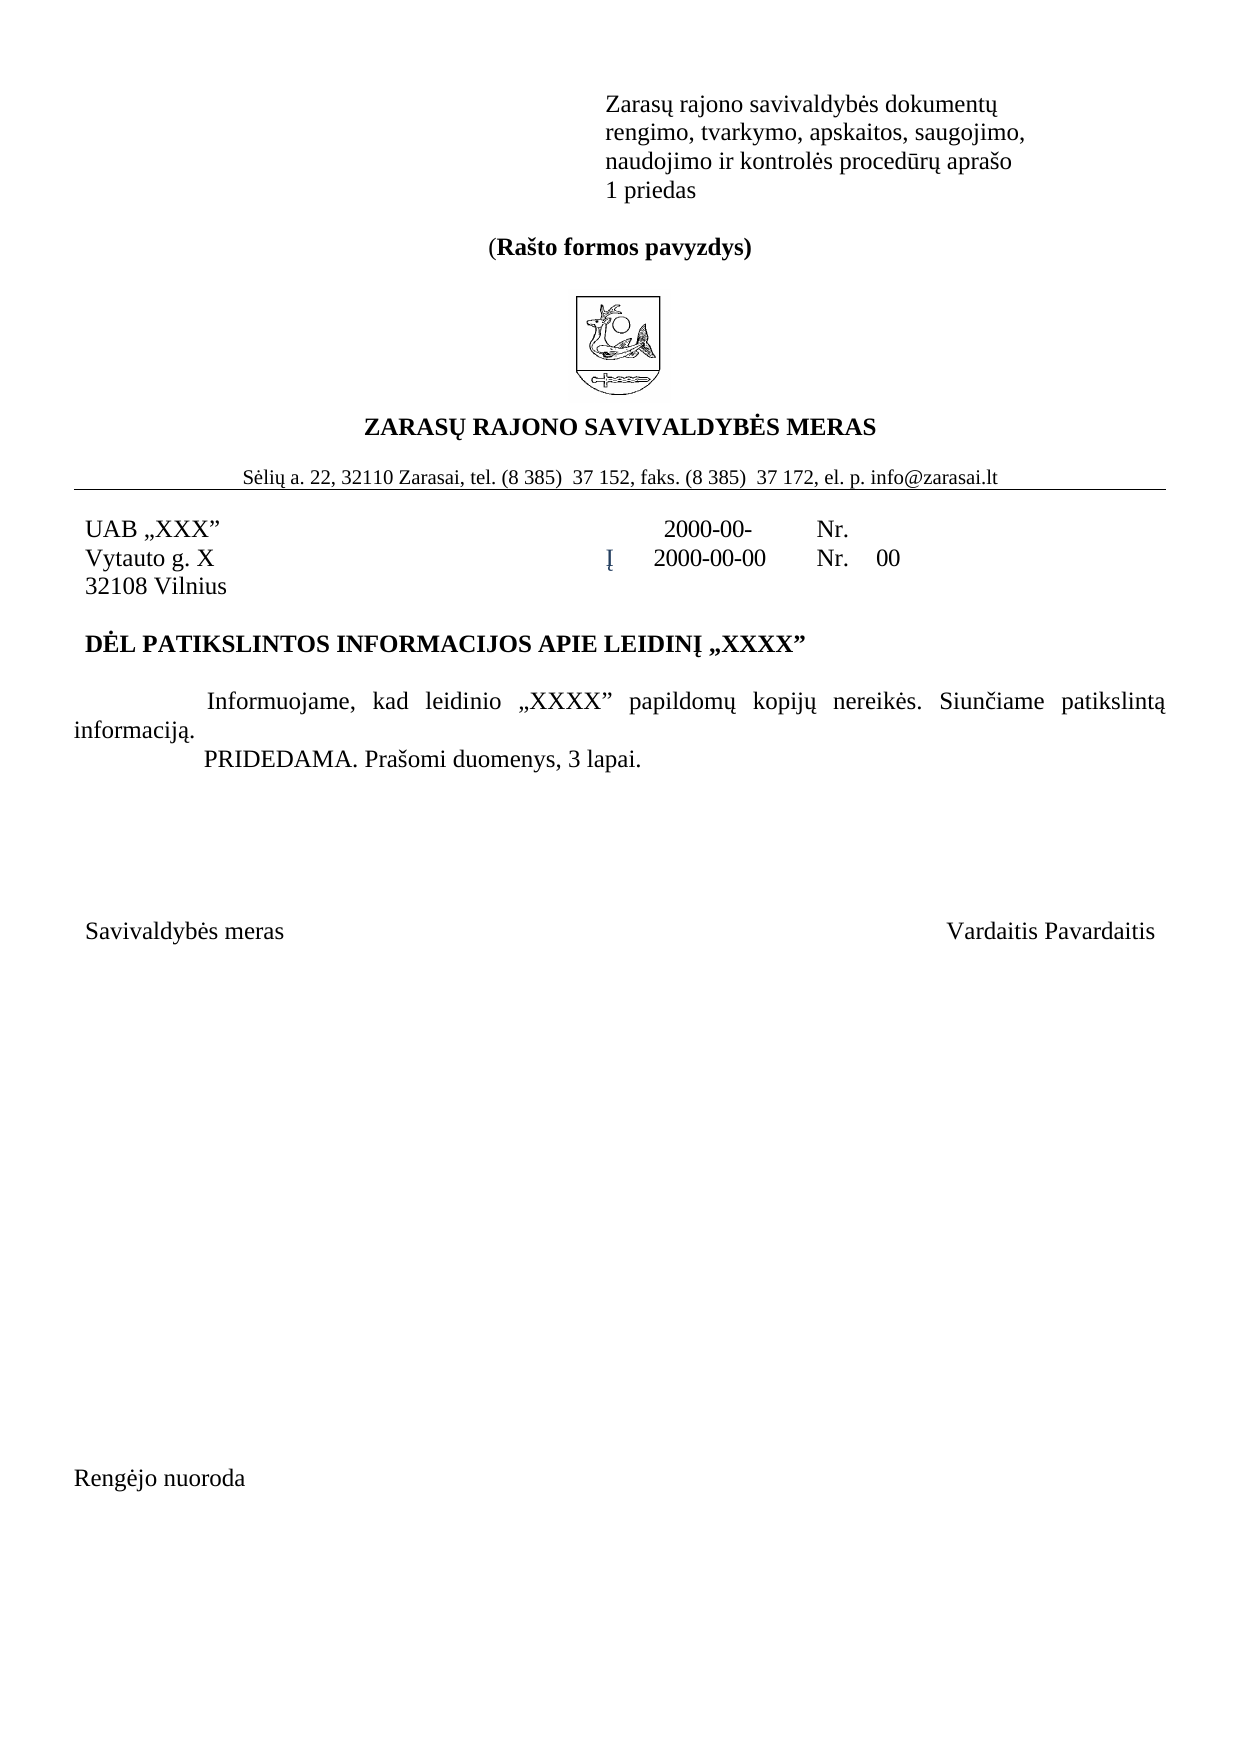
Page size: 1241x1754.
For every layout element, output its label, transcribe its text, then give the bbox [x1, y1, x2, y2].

text PRIDEDAMA. Prašomi duomenys, 3 lapai. [74, 744, 1166, 773]
table_cell dĖL PATIKSLINTOS INFORMACIJOS apie leidinį „XXXX” [74, 629, 1166, 658]
table_cell [594, 571, 1166, 629]
text rengimo, tvarkymo, apskaitos, saugojimo, [605, 117, 1166, 146]
table_cell Sėlių a. 22, 32110 Zarasai, tel. (8 385) 37 152, faks. (8 385) 37 172, el. p. info@zarasai.lt [74, 441, 1166, 489]
table_cell ZARASŲ RAJONO SAVIVALDYBĖS meras [74, 412, 1166, 441]
table_cell Nr. [801, 514, 864, 543]
table_header Savivaldybės meras [74, 916, 531, 945]
table_cell 2000-00-00 [642, 543, 801, 571]
table_cell 2000-00- [594, 514, 801, 543]
table_header 8*** [531, 916, 817, 945]
table_cell UAB „XXX” Vytauto g. X 32108 Vilnius [74, 514, 594, 629]
text Informuojame, kad leidinio „XXXX” papildomų kopijų nereikės. Siunčiame patikslintą informaciją. [74, 686, 1166, 744]
table_cell Nr. [801, 543, 864, 571]
text Rengėjo nuoroda [74, 1463, 1166, 1491]
table_cell [74, 490, 1166, 514]
text (Rašto formos pavyzdys) [74, 232, 1166, 261]
text naudojimo ir kontrolės procedūrų aprašo [605, 146, 1166, 175]
text 1 priedas [605, 175, 1166, 204]
text Zarasų rajono savivaldybės dokumentų [605, 89, 1166, 117]
table_cell [865, 514, 1166, 543]
table_cell 00 [865, 543, 1166, 571]
table_header [74, 290, 1166, 412]
table_header Vardaitis Pavardaitis [817, 916, 1166, 945]
table_cell Į [594, 543, 642, 571]
